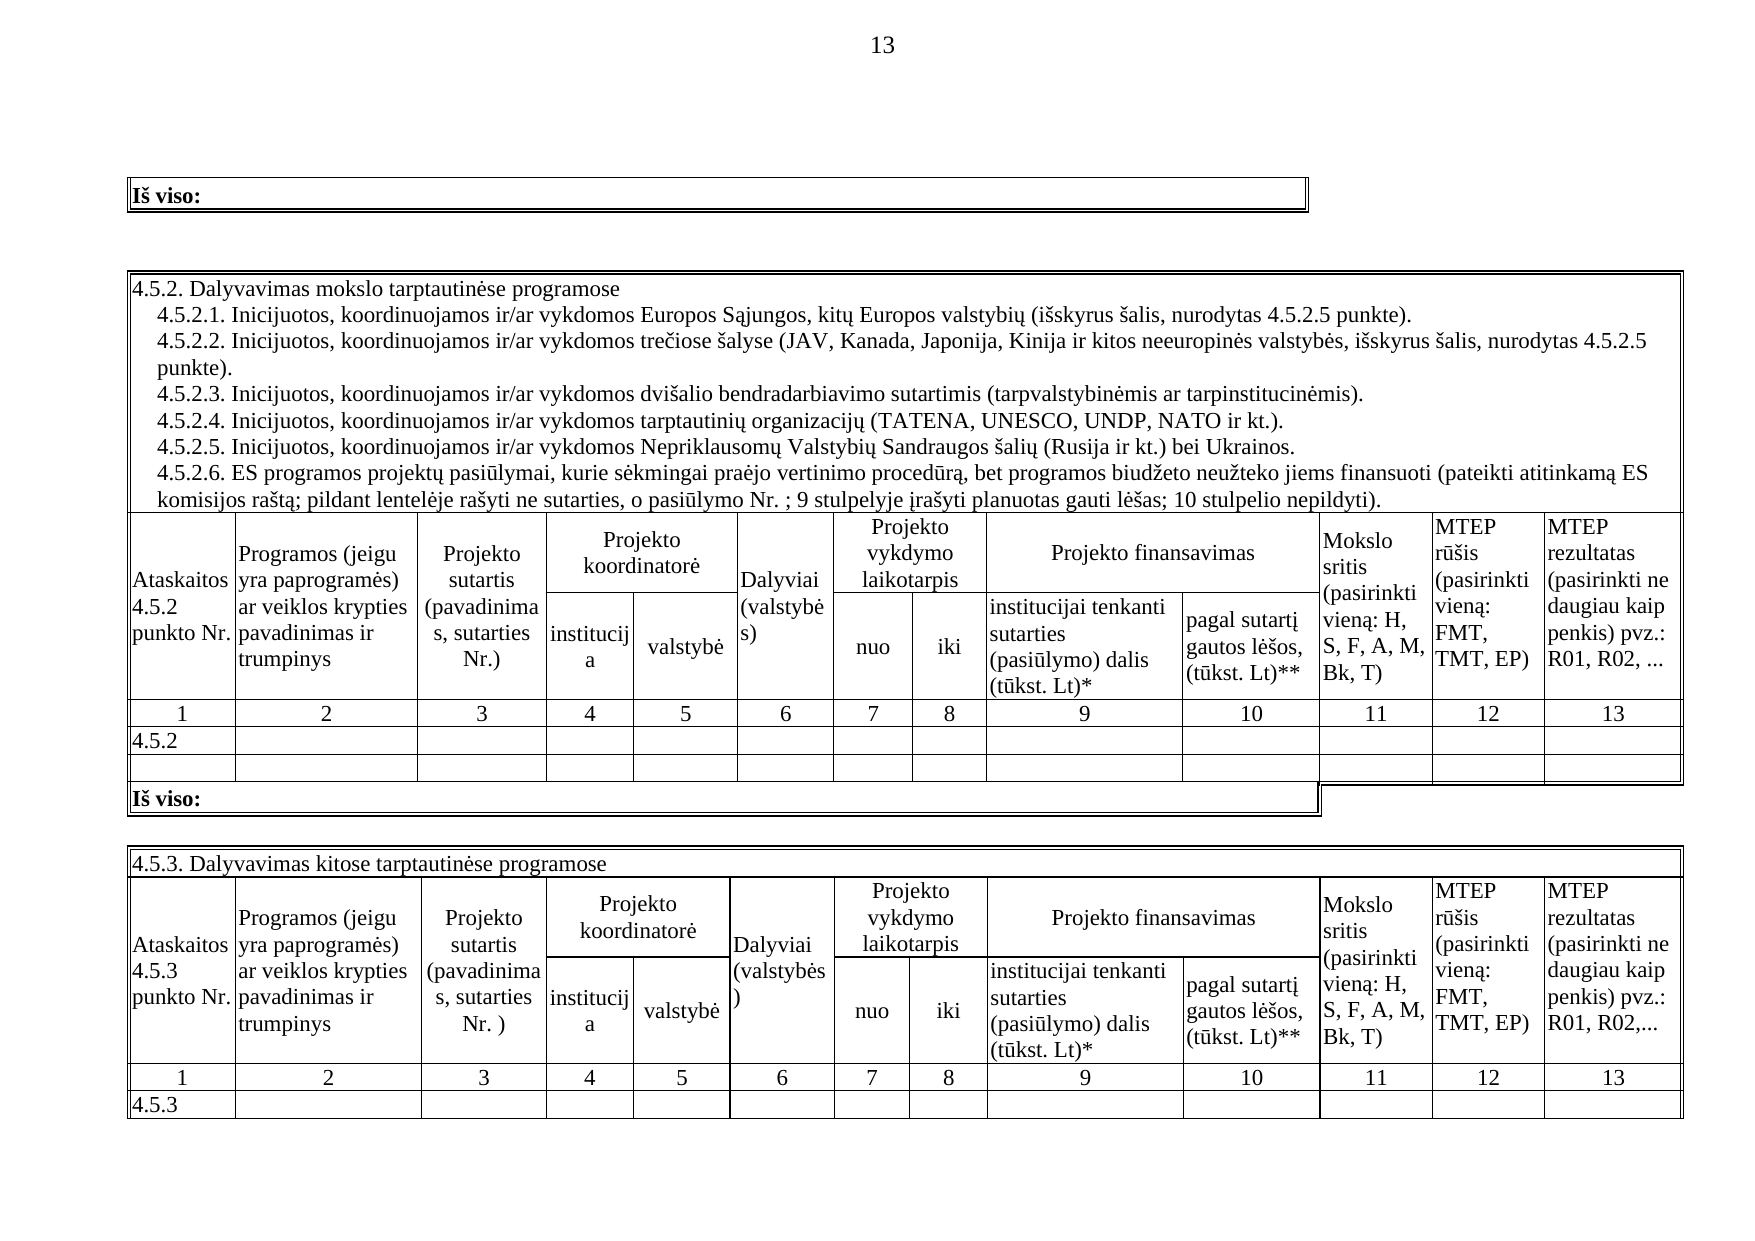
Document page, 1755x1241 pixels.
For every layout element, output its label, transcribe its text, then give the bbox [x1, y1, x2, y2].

table_cell iki [910, 958, 987, 1063]
table_cell 8 [910, 1064, 987, 1090]
table_cell nuo [834, 593, 912, 699]
table_cell MTEP rezultatas (pasirinkti ne daugiau kaip penkis) pvz.: R01, R02, ... [1545, 513, 1680, 699]
table_cell Ataskaitos 4.5.3 punkto Nr. [131, 878, 235, 1063]
table_cell Projekto koordinatorė [547, 513, 737, 592]
table_cell Projekto vykdymo laikotarpis [835, 878, 987, 956]
table_cell [1545, 727, 1680, 753]
table_cell Projekto sutartis (pavadinimas, sutarties Nr. ) [422, 878, 546, 1063]
table_cell 12 [1433, 1064, 1544, 1090]
table_cell 13 [1545, 700, 1680, 726]
table_cell [1433, 727, 1544, 753]
table_cell Projekto finansavimas [988, 878, 1319, 956]
table_cell [294, 178, 403, 208]
table_cell institucija [547, 593, 633, 699]
table_cell Iš viso: [131, 178, 294, 208]
table_cell [986, 782, 1183, 812]
table_cell institucijai tenkanti sutarties (pasiūlymo) dalis (tūkst. Lt)* [987, 593, 1182, 699]
table_cell Programos (jeigu yra paprogramės) ar veiklos krypties pavadinimas ir trumpinys [236, 878, 421, 1063]
table_cell 1 [131, 700, 235, 726]
table_cell [1433, 755, 1544, 781]
table_cell nuo [835, 958, 909, 1063]
table_cell [1320, 727, 1432, 753]
table_cell [619, 178, 707, 208]
table_cell pagal sutartį gautos lėšos, (tūkst. Lt)** [1183, 593, 1319, 699]
table_cell [913, 755, 986, 781]
table_cell [910, 1091, 987, 1118]
table_cell 3 [422, 1064, 546, 1090]
table_cell 13 [1545, 1064, 1680, 1090]
table_cell [634, 1091, 729, 1118]
table_cell Projekto sutartis (pavadinimas, sutarties Nr.) [418, 513, 546, 699]
table_cell [131, 755, 235, 781]
table_cell Mokslo sritis (pasirinkti vieną: H, S, F, A, M, Bk, T) [1321, 878, 1432, 1063]
table_cell Projekto finansavimas [987, 513, 1319, 592]
table_cell [738, 727, 833, 753]
table_cell [1184, 1091, 1319, 1118]
table_cell Programos (jeigu yra paprogramės) ar veiklos krypties pavadinimas ir trumpinys [236, 513, 417, 699]
table_cell [634, 727, 737, 753]
table_cell 4.5.2 [131, 727, 235, 753]
table_cell [834, 782, 912, 812]
table_cell [532, 178, 619, 208]
table_header 4.5.2. Dalyvavimas mokslo tarptautinėse programose 4.5.2.1. Inicijuotos, koordinuojamos ir/ar vykdomos Europos Sąjungos, kitų Europos valstybių (išskyrus šalis, nurodytas 4.5.2.5 punkte). 4.5.2.2. Inicijuotos, koordinuojamos ir/ar vykdomos trečiose šalyse (JAV, Kanada, Japonija, Kinija ir kitos neeuropinės valstybės, išskyrus šalis, nurodytas 4.5.2.5 punkte). 4.5.2.3. Inicijuotos, koordinuojamos ir/ar vykdomos dvišalio bendradarbiavimo sutartimis (tarpvalstybinėmis ar tarpinstitucinėmis). 4.5.2.4. Inicijuotos, koordinuojamos ir/ar vykdomos tarptautinių organizacijų (TATENA, UNESCO, UNDP, NATO ir kt.). 4.5.2.5. Inicijuotos, koordinuojamos ir/ar vykdomos Nepriklausomų Valstybių Sandraugos šalių (Rusija ir kt.) bei Ukrainos. 4.5.2.6. ES programos projektų pasiūlymai, kurie sėkmingai praėjo vertinimo procedūrą, bet programos biudžeto neužteko jiems finansuoti (pateikti atitinkamą ES komisijos raštą; pildant lentelėje rašyti ne sutarties, o pasiūlymo Nr. ; 9 stulpelyje įrašyti planuotas gauti lėšas; 10 stulpelio nepildyti). [131, 275, 1680, 512]
table_cell [1309, 177, 1426, 208]
table_cell 1 [131, 1064, 235, 1090]
table_cell MTEP rezultatas (pasirinkti ne daugiau kaip penkis) pvz.: R01, R02,... [1545, 878, 1680, 1063]
table_cell [1433, 1091, 1544, 1118]
table_cell [944, 178, 1169, 208]
table_cell 5 [634, 1064, 729, 1090]
table_cell Projekto vykdymo laikotarpis [834, 513, 986, 592]
table_cell [1169, 178, 1305, 208]
table_cell MTEP rūšis (pasirinkti vieną: FMT, TMT, EP) [1433, 513, 1544, 699]
table_cell 11 [1320, 700, 1432, 726]
table_cell 9 [987, 700, 1182, 726]
table_cell [988, 1091, 1183, 1118]
table_cell [737, 782, 834, 812]
table_cell Iš viso: [131, 782, 231, 812]
table_cell [231, 782, 417, 812]
table_cell 4.5.3 [131, 1091, 235, 1118]
table_cell pagal sutartį gautos lėšos, (tūkst. Lt)** [1184, 958, 1319, 1063]
table_cell valstybė [634, 593, 737, 699]
table_cell [731, 1091, 834, 1118]
table_cell [236, 755, 417, 781]
table_cell 10 [1183, 700, 1319, 726]
table_cell [547, 1091, 633, 1118]
table_cell 3 [418, 700, 546, 726]
table_cell 7 [834, 700, 912, 726]
table_cell [834, 755, 912, 781]
table_cell [634, 755, 737, 781]
table_cell [869, 178, 944, 208]
table_cell [422, 1091, 546, 1118]
table_cell [1545, 755, 1680, 781]
table_cell [707, 178, 794, 208]
table_cell [834, 727, 912, 753]
table_cell 6 [731, 1064, 834, 1090]
table_cell [794, 178, 869, 208]
table_cell [1544, 786, 1682, 812]
table_cell Ataskaitos 4.5.2 punkto Nr. [131, 513, 235, 699]
table_cell [913, 727, 986, 753]
table_cell [835, 1091, 909, 1118]
table_cell 11 [1321, 1064, 1432, 1090]
table_cell [418, 727, 546, 753]
table_cell [403, 178, 532, 208]
table_cell [1183, 755, 1319, 781]
table_cell [1183, 782, 1317, 812]
table_cell [1539, 177, 1683, 208]
table_cell 8 [913, 700, 986, 726]
table_cell [547, 755, 633, 781]
table_cell valstybė [634, 958, 729, 1063]
table_cell [236, 727, 417, 753]
table_cell [546, 782, 634, 812]
table_cell Dalyviai (valstybės) [738, 513, 833, 699]
table_cell [1321, 1091, 1432, 1118]
table_cell [1545, 1091, 1680, 1118]
table_cell 2 [236, 1064, 421, 1090]
table_cell [418, 782, 546, 812]
table_cell 9 [988, 1064, 1183, 1090]
table_cell [418, 755, 546, 781]
table_cell [634, 782, 737, 812]
table_cell [987, 727, 1182, 753]
table_cell [547, 727, 633, 753]
table_cell [1426, 177, 1539, 208]
table_cell [236, 1091, 421, 1118]
table_cell MTEP rūšis (pasirinkti vieną: FMT, TMT, EP) [1433, 878, 1544, 1063]
table_cell Dalyviai (valstybės) [731, 878, 834, 1063]
table_cell [912, 782, 986, 812]
table_cell [738, 755, 833, 781]
table_cell [987, 755, 1182, 781]
table_cell iki [913, 593, 986, 699]
table_cell 4 [547, 1064, 633, 1090]
table_cell [1320, 755, 1432, 781]
table_cell 10 [1184, 1064, 1319, 1090]
table_cell 7 [835, 1064, 909, 1090]
table_header 4.5.3. Dalyvavimas kitose tarptautinėse programose [131, 850, 1680, 876]
table_cell [1183, 727, 1319, 753]
table_cell 2 [236, 700, 417, 726]
table_cell 4 [547, 700, 633, 726]
table_cell 6 [738, 700, 833, 726]
table_cell Projekto koordinatorė [547, 878, 729, 956]
table_cell [1432, 786, 1544, 812]
table_cell institucija [547, 958, 633, 1063]
table_cell [1322, 786, 1432, 812]
table_cell 12 [1433, 700, 1544, 726]
table_cell Mokslo sritis (pasirinkti vieną: H, S, F, A, M, Bk, T) [1320, 513, 1432, 699]
table_cell institucijai tenkanti sutarties (pasiūlymo) dalis (tūkst. Lt)* [988, 958, 1183, 1063]
table_cell 5 [634, 700, 737, 726]
